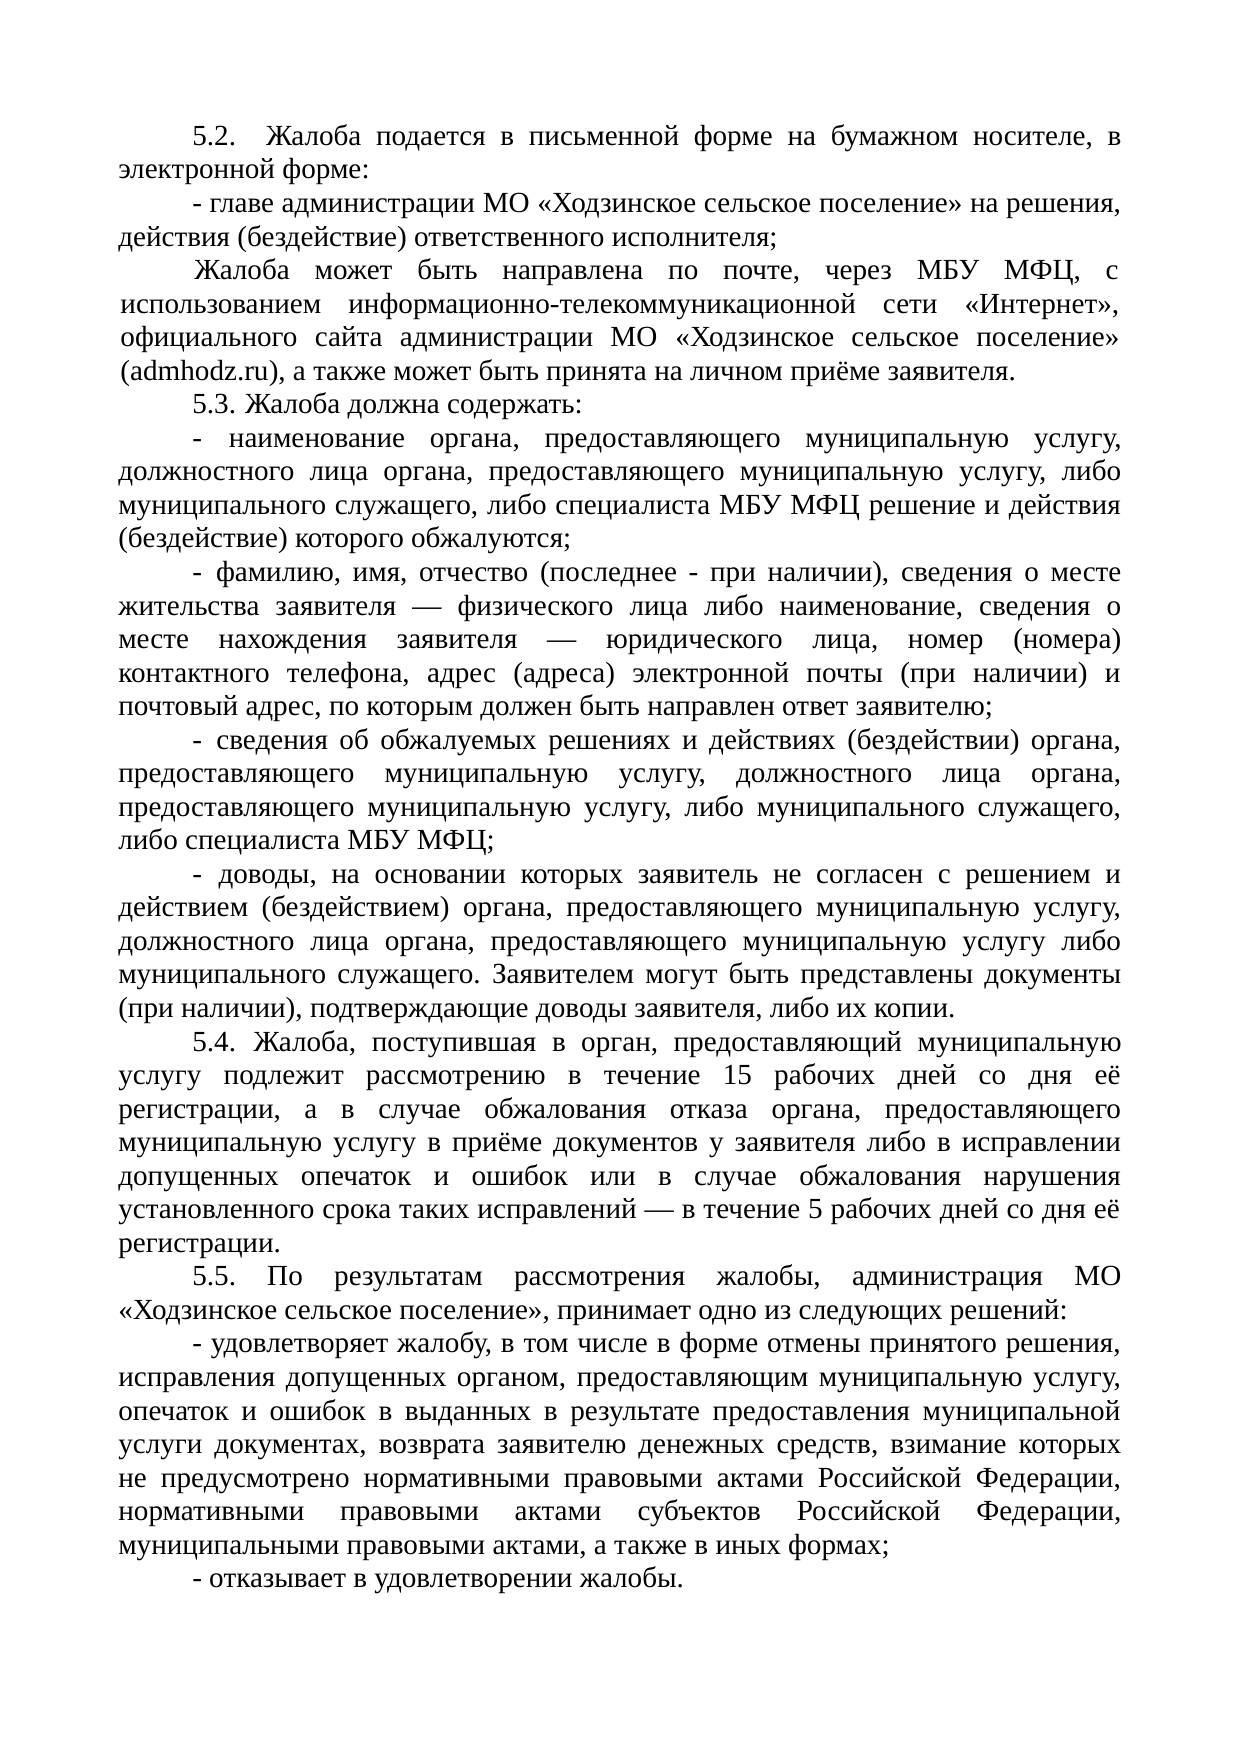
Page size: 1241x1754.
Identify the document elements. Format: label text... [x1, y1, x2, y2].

list наименование органа, предоставляющего муниципальную услугу, должностного лица органа, предоставляющего муниципальную услугу, либо муниципального служащего, либо специалиста МБУ МФЦ решение и действия (бездействие) которого обжалуются; [118, 420, 1122, 554]
list доводы, на основании которых заявитель не согласен с решением и действием (бездействием) органа, предоставляющего муниципальную услугу, должностного лица органа, предоставляющего муниципальную услугу либо муниципального служащего. Заявителем могут быть представлены документы (при наличии), подтверждающие доводы заявителя, либо их копии. [118, 856, 1122, 1024]
list - главе администрации МО «Ходзинское сельское поселение» на решения, действия (бездействие) ответственного исполнителя; [118, 185, 1122, 252]
list фамилию, имя, отчество (последнее - при наличии), сведения о месте жительства заявителя — физического лица либо наименование, сведения о месте нахождения заявителя — юридического лица, номер (номера) контактного телефона, адрес (адреса) электронной почты (при наличии) и почтовый адрес, по которым должен быть направлен ответ заявителю; [118, 554, 1122, 722]
text Жалоба может быть направлена по почте, через МБУ МФЦ, с использованием информационно-телекоммуникационной сети «Интернет», официального сайта администрации МО «Ходзинское сельское поселение» (admhodz.ru), а также может быть принята на личном приёме заявителя. [120, 252, 1120, 386]
list сведения об обжалуемых решениях и действиях (бездействии) органа, предоставляющего муниципальную услугу, должностного лица органа, предоставляющего муниципальную услугу, либо муниципального служащего, либо специалиста МБУ МФЦ; [118, 722, 1122, 856]
list Жалоба должна содержать: [118, 386, 1122, 420]
text - удовлетворяет жалобу, в том числе в форме отмены принятого решения, исправления допущенных органом, предоставляющим муниципальную услугу, опечаток и ошибок в выданных в результате предоставления муниципальной услуги документах, возврата заявителю денежных средств, взимание которых не предусмотрено нормативными правовыми актами Российской Федерации, нормативными правовыми актами субъектов Российской Федерации, муниципальными правовыми актами, а также в иных формах; [118, 1326, 1122, 1560]
text - отказывает в удовлетворении жалобы. [118, 1560, 1122, 1594]
list Жалоба подается в письменной форме на бумажном носителе, в электронной форме: [118, 118, 1122, 185]
text 5.5. По результатам рассмотрения жалобы, администрация МО «Ходзинское сельское поселение», принимает одно из следующих решений: [118, 1258, 1122, 1326]
list Жалоба, поступившая в орган, предоставляющий муниципальную услугу подлежит рассмотрению в течение 15 рабочих дней со дня её регистрации, а в случае обжалования отказа органа, предоставляющего муниципальную услугу в приёме документов у заявителя либо в исправлении допущенных опечаток и ошибок или в случае обжалования нарушения установленного срока таких исправлений — в течение 5 рабочих дней со дня её регистрации. [118, 1024, 1122, 1258]
